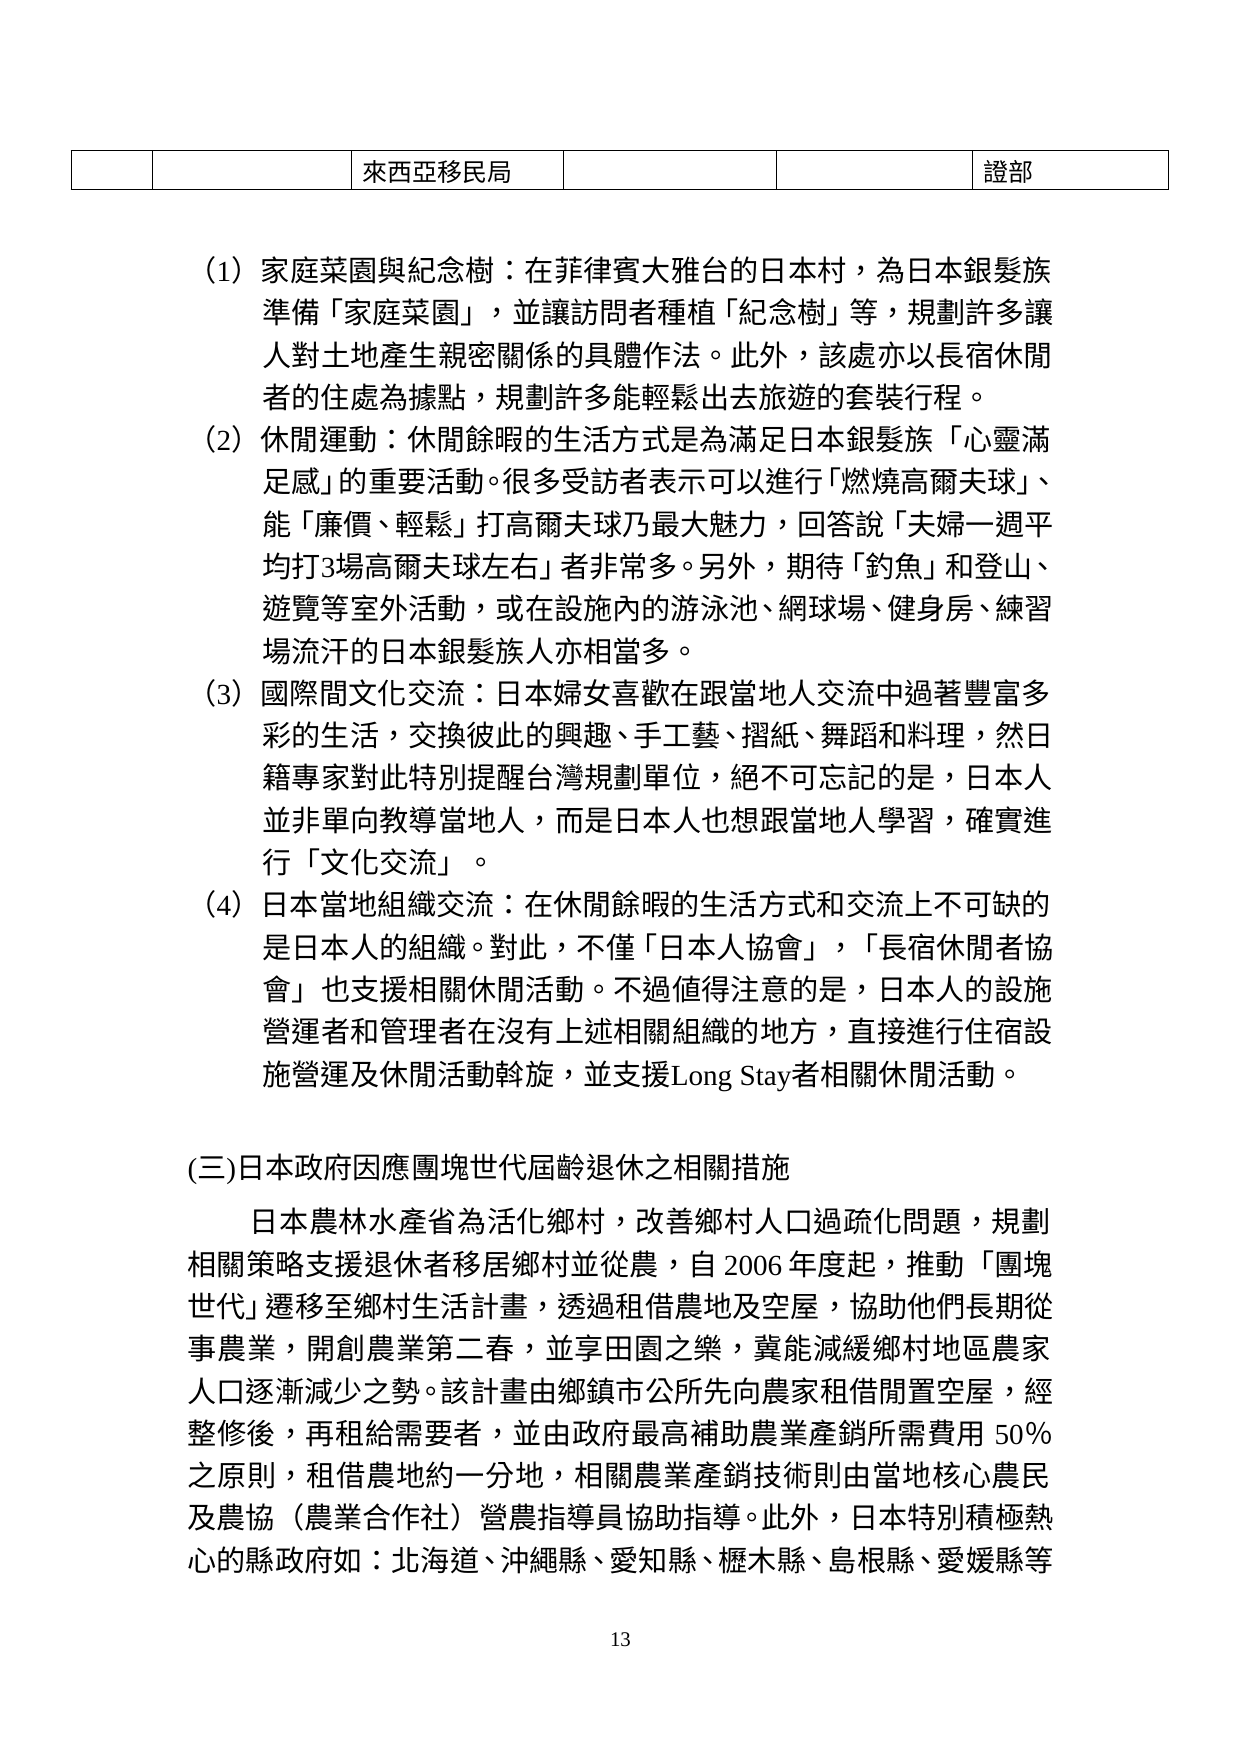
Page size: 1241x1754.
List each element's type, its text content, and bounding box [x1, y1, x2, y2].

text （3）國際間文化交流：日本婦女喜歡在跟當地人交流中過著豐富多彩的生活，交換彼此的興趣、手工藝、摺紙、舞蹈和料理，然日籍專家對此特別提醒台灣規劃單位，絕不可忘記的是，日本人並非單向教導當地人，而是日本人也想跟當地人學習，確實進行「文化交流」。 [187, 670, 1053, 882]
table_cell 證部 [973, 151, 1168, 188]
text (三)日本政府因應團塊世代屆齡退休之相關措施 [187, 1144, 1053, 1186]
text 日本農林水產省為活化鄉村，改善鄉村人口過疏化問題，規劃相關策略支援退休者移居鄉村並從農，自2006年度起，推動「團塊世代」遷移至鄉村生活計畫，透過租借農地及空屋，協助他們長期從事農業，開創農業第二春，並享田園之樂，冀能減緩鄉村地區農家人口逐漸減少之勢。該計畫由鄉鎮市公所先向農家租借閒置空屋，經整修後，再租給需要者，並由政府最高補助農業產銷所需費用50％之原則，租借農地約一分地，相關農業產銷技術則由當地核心農民及農協（農業合作社）營農指導員協助指導。此外，日本特別積極熱心的縣政府如：北海道、沖繩縣、愛知縣、櫪木縣、島根縣、愛媛縣等縣政府，陸續從2006年起推出相關計畫，吸引團塊世代移居該縣或至該縣進行長期居留，並從事農業活動等相關優惠措施。其中以北海道政府、沖繩縣政府最積極，而沖繩縣是最多退休夫婦前往Long Stay之縣，主要原因是該縣具有氣候溫暖、物價較日本其他地區便宜、食材豐富、有山有海、景色優美等特色。 [187, 1199, 1053, 1579]
table_cell 來西亞移民局 [352, 151, 563, 188]
text （1）家庭菜園與紀念樹：在菲律賓大雅台的日本村，為日本銀髮族準備「家庭菜園」，並讓訪問者種植「紀念樹」等，規劃許多讓人對土地產生親密關係的具體作法。此外，該處亦以長宿休閒者的住處為據點，規劃許多能輕鬆出去旅遊的套裝行程。 [187, 247, 1053, 417]
text （4）日本當地組織交流：在休閒餘暇的生活方式和交流上不可缺的是日本人的組織。對此，不僅「日本人協會」，「長宿休閒者協會」也支援相關休閒活動。不過値得注意的是，日本人的設施營運者和管理者在沒有上述相關組織的地方，直接進行住宿設施營運及休閒活動斡旋，並支援Long Stay者相關休閒活動。 [187, 882, 1053, 1093]
table_cell [564, 151, 776, 188]
table_cell [72, 151, 152, 188]
table_cell [153, 151, 351, 188]
text （2）休閒運動：休閒餘暇的生活方式是為滿足日本銀髮族「心靈滿足感」的重要活動。很多受訪者表示可以進行「燃燒高爾夫球」、能「廉價、輕鬆」打高爾夫球乃最大魅力，回答說「夫婦一週平均打3場高爾夫球左右」者非常多。另外，期待「釣魚」和登山、遊覽等室外活動，或在設施內的游泳池、網球場、健身房、練習場流汗的日本銀髮族人亦相當多。 [187, 417, 1053, 670]
table_cell [777, 151, 972, 188]
